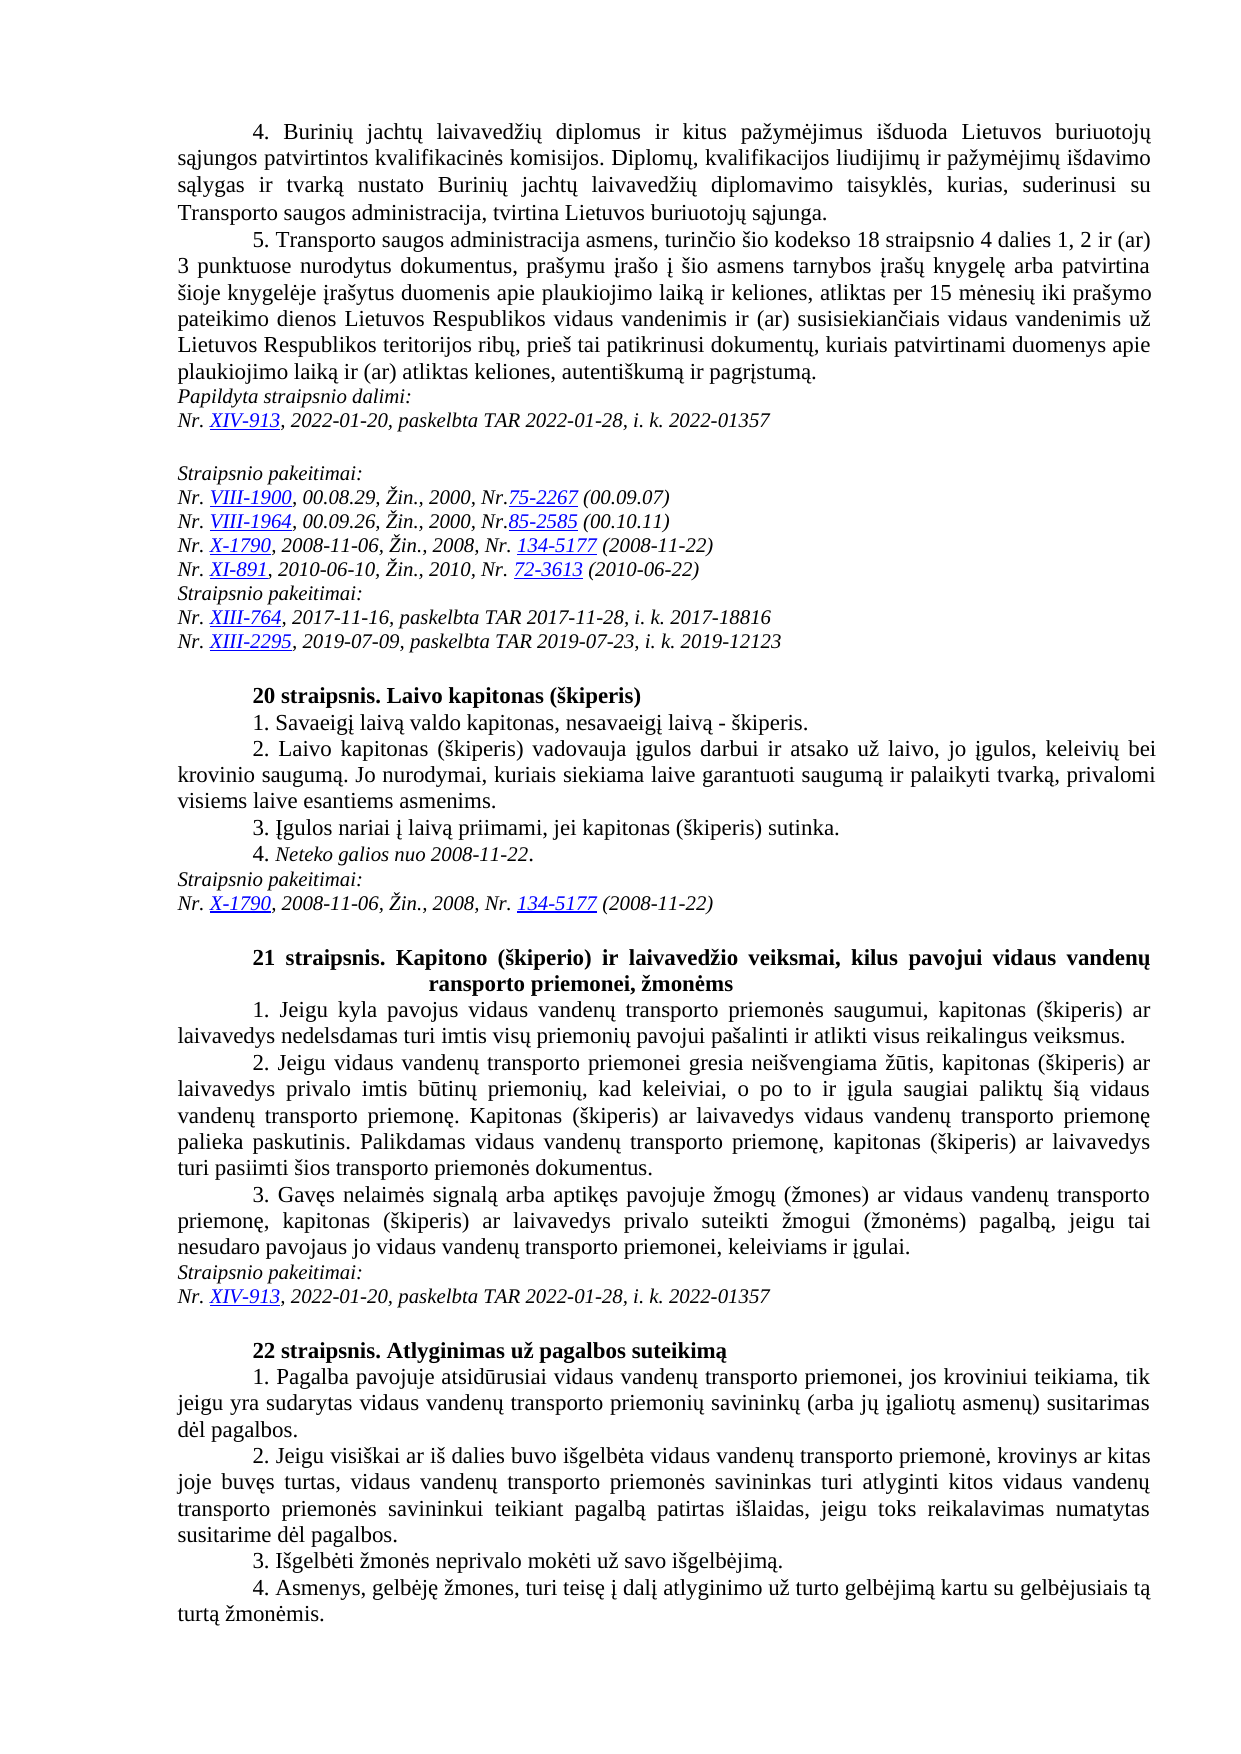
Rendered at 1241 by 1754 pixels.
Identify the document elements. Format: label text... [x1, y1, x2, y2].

text 4. Burinių jachtų laivavedžių diplomus ir kitus pažymėjimus išduoda Lietuvos buriuotojų sąjungos patvirtintos kvalifikacinės komisijos. Diplomų, kvalifikacijos liudijimų ir pažymėjimų išdavimo sąlygas ir tvarką nustato Burinių jachtų laivavedžių diplomavimo taisyklės, kurias, suderinusi su Transporto saugos administracija, tvirtina Lietuvos buriuotojų sąjunga. [177, 118, 1152, 226]
text Straipsnio pakeitimai: [177, 867, 1158, 891]
text 3. Išgelbėti žmonės neprivalo mokėti už savo išgelbėjimą. [177, 1547, 1152, 1574]
text Straipsnio pakeitimai: [177, 1260, 1152, 1284]
text 3. Gavęs nelaimės signalą arba aptikęs pavojuje žmogų (žmones) ar vidaus vandenų transporto priemonę, kapitonas (škiperis) ar laivavedys privalo suteikti žmogui (žmonėms) pagalbą, jeigu tai nesudaro pavojaus jo vidaus vandenų transporto priemonei, keleiviams ir įgulai. [177, 1181, 1152, 1260]
text Straipsnio pakeitimai: [177, 581, 1152, 605]
text Nr. XIV-913, 2022-01-20, paskelbta TAR 2022-01-28, i. k. 2022-01357 [177, 1284, 1152, 1308]
text 1. Savaeigį laivą valdo kapitonas, nesavaeigį laivą - škiperis. [177, 708, 1158, 735]
text Nr. XIII-764, 2017-11-16, paskelbta TAR 2017-11-28, i. k. 2017-18816 [177, 605, 1152, 629]
text Nr. VIII-1964, 00.09.26, Žin., 2000, Nr.85-2585 (00.10.11) [177, 509, 1152, 533]
text 3. Įgulos nariai į laivą priimami, jei kapitonas (škiperis) sutinka. [177, 814, 1158, 840]
text Nr. VIII-1900, 00.08.29, Žin., 2000, Nr.75-2267 (00.09.07) [177, 485, 1152, 509]
text 21 straipsnis. Kapitono (škiperio) ir laivavedžio veiksmai, kilus pavojui vidaus vandenų ransporto priemonei, žmonėms [252, 943, 1152, 996]
text Nr. X-1790, 2008-11-06, Žin., 2008, Nr. 134-5177 (2008-11-22) [177, 533, 1152, 557]
text Nr. XIII-2295, 2019-07-09, paskelbta TAR 2019-07-23, i. k. 2019-12123 [177, 629, 1152, 653]
text 1. Pagalba pavojuje atsidūrusiai vidaus vandenų transporto priemonei, jos kroviniui teikiama, tik jeigu yra sudarytas vidaus vandenų transporto priemonių savininkų (arba jų įgaliotų asmenų) susitarimas dėl pagalbos. [177, 1363, 1152, 1442]
text Nr. XIV-913, 2022-01-20, paskelbta TAR 2022-01-28, i. k. 2022-01357 [177, 408, 1152, 432]
text 4. Asmenys, gelbėję žmones, turi teisę į dalį atlyginimo už turto gelbėjimą kartu su gelbėjusiais tą turtą žmonėmis. [177, 1574, 1152, 1627]
text Papildyta straipsnio dalimi: [177, 384, 1152, 408]
text 2. Jeigu vidaus vandenų transporto priemonei gresia neišvengiama žūtis, kapitonas (škiperis) ar laivavedys privalo imtis būtinų priemonių, kad keleiviai, o po to ir įgula saugiai paliktų šią vidaus vandenų transporto priemonę. Kapitonas (škiperis) ar laivavedys vidaus vandenų transporto priemonę palieka paskutinis. Palikdamas vidaus vandenų transporto priemonę, kapitonas (škiperis) ar laivavedys turi pasiimti šios transporto priemonės dokumentus. [177, 1049, 1152, 1181]
text 22 straipsnis. Atlyginimas už pagalbos suteikimą [177, 1337, 1152, 1363]
text 2. Jeigu visiškai ar iš dalies buvo išgelbėta vidaus vandenų transporto priemonė, krovinys ar kitas joje buvęs turtas, vidaus vandenų transporto priemonės savininkas turi atlyginti kitos vidaus vandenų transporto priemonės savininkui teikiant pagalbą patirtas išlaidas, jeigu toks reikalavimas numatytas susitarime dėl pagalbos. [177, 1442, 1152, 1547]
text Straipsnio pakeitimai: [177, 461, 1152, 485]
text 20 straipsnis. Laivo kapitonas (škiperis) [177, 682, 1158, 708]
text Nr. XI-891, 2010-06-10, Žin., 2010, Nr. 72-3613 (2010-06-22) [177, 557, 1152, 581]
text 2. Laivo kapitonas (škiperis) vadovauja įgulos darbui ir atsako už laivo, jo įgulos, keleivių bei krovinio saugumą. Jo nurodymai, kuriais siekiama laive garantuoti saugumą ir palaikyti tvarką, privalomi visiems laive esantiems asmenims. [177, 735, 1158, 814]
text 4. Neteko galios nuo 2008-11-22. [177, 840, 1158, 867]
text Nr. X-1790, 2008-11-06, Žin., 2008, Nr. 134-5177 (2008-11-22) [177, 891, 1158, 915]
text 5. Transporto saugos administracija asmens, turinčio šio kodekso 18 straipsnio 4 dalies 1, 2 ir (ar) 3 punktuose nurodytus dokumentus, prašymu įrašo į šio asmens tarnybos įrašų knygelę arba patvirtina šioje knygelėje įrašytus duomenis apie plaukiojimo laiką ir keliones, atliktas per 15 mėnesių iki prašymo pateikimo dienos Lietuvos Respublikos vidaus vandenimis ir (ar) susisiekiančiais vidaus vandenimis už Lietuvos Respublikos teritorijos ribų, prieš tai patikrinusi dokumentų, kuriais patvirtinami duomenys apie plaukiojimo laiką ir (ar) atliktas keliones, autentiškumą ir pagrįstumą. [177, 226, 1152, 384]
text 1. Jeigu kyla pavojus vidaus vandenų transporto priemonės saugumui, kapitonas (škiperis) ar laivavedys nedelsdamas turi imtis visų priemonių pavojui pašalinti ir atlikti visus reikalingus veiksmus. [177, 996, 1152, 1049]
